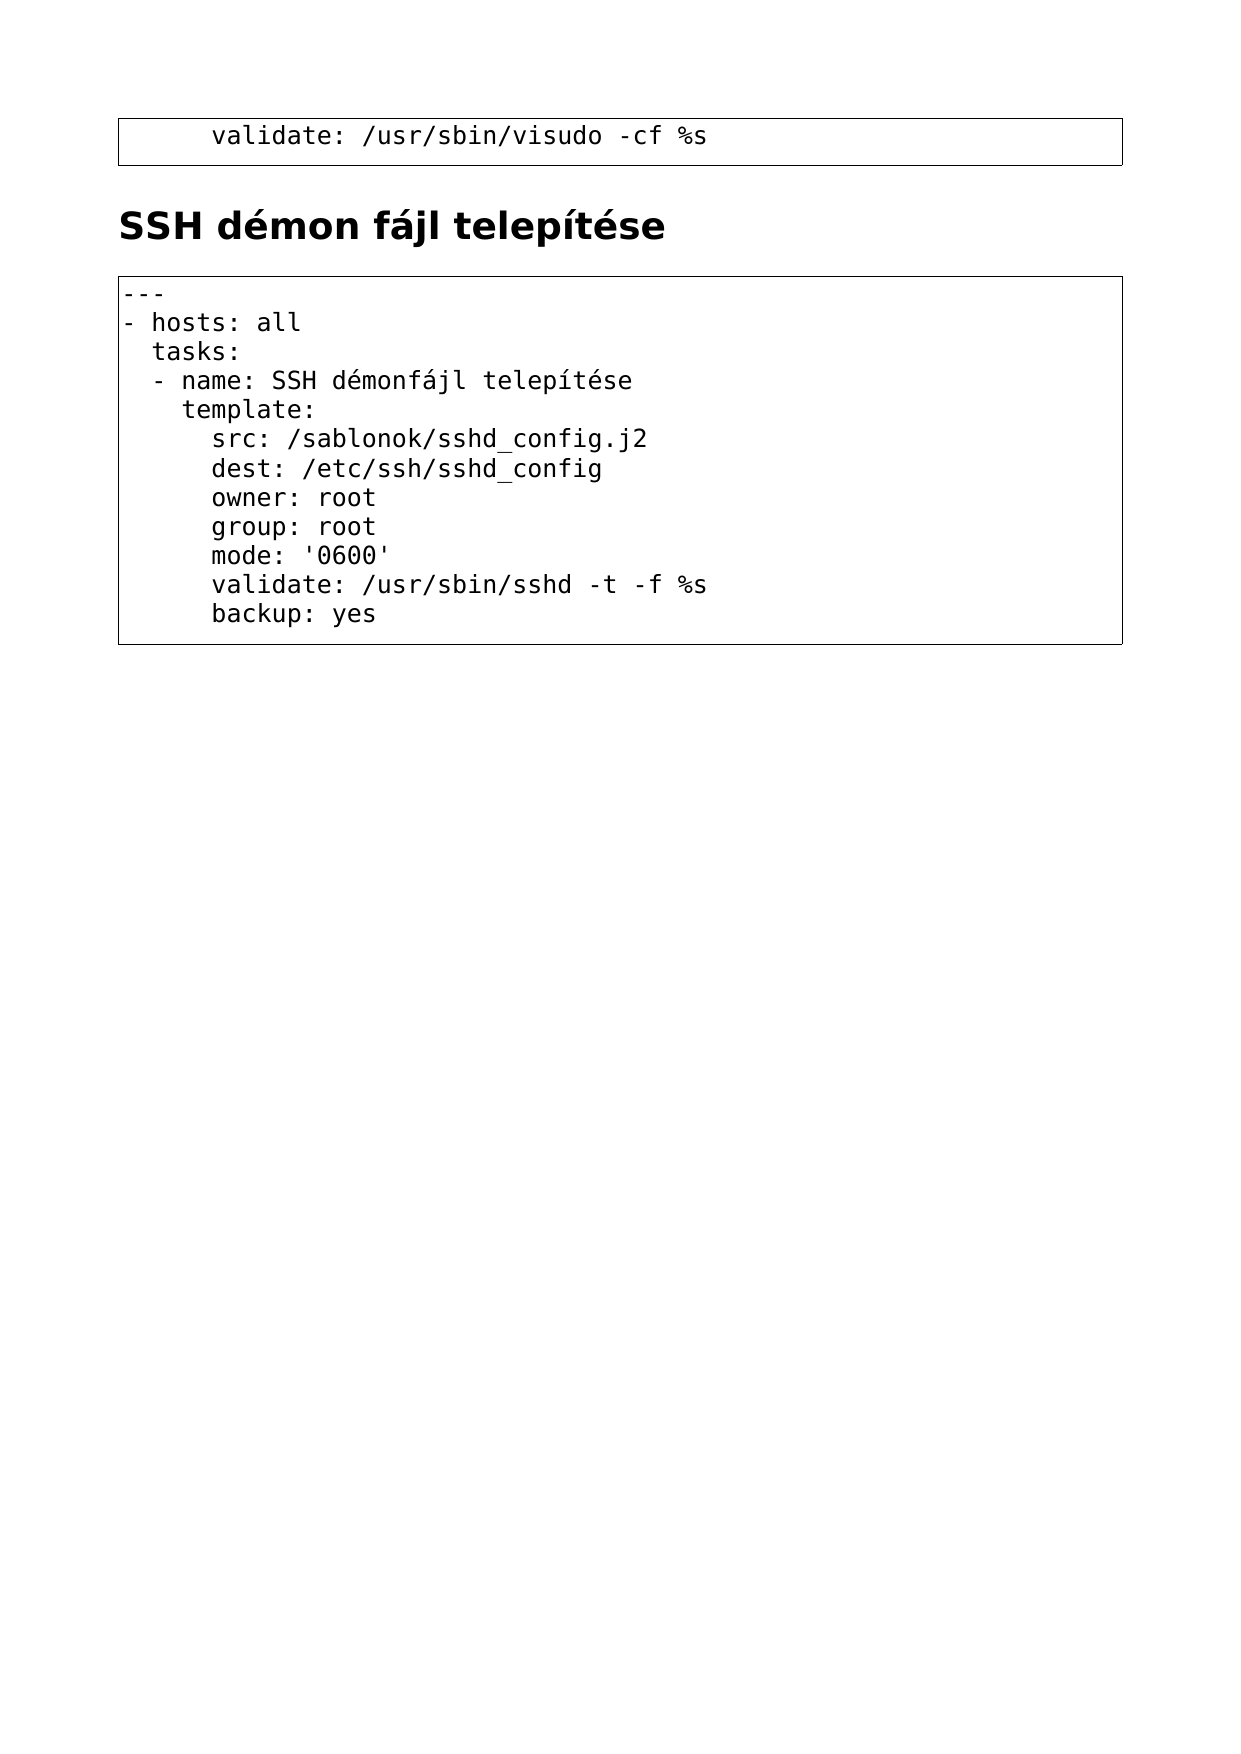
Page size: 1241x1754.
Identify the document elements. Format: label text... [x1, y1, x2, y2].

table_header validate: /usr/sbin/visudo -cf %s [119, 119, 1122, 165]
subtitle SSH démon fájl telepítése [118, 205, 1122, 248]
table_header --- - hosts: all tasks: - name: SSH démonfájl telepítése template: src: /sablonok/sshd_config.j2 dest: /etc/ssh/sshd_config owner: root group: root mode: '0600' validate: /usr/sbin/sshd -t -f %s backup: yes [119, 277, 1122, 643]
